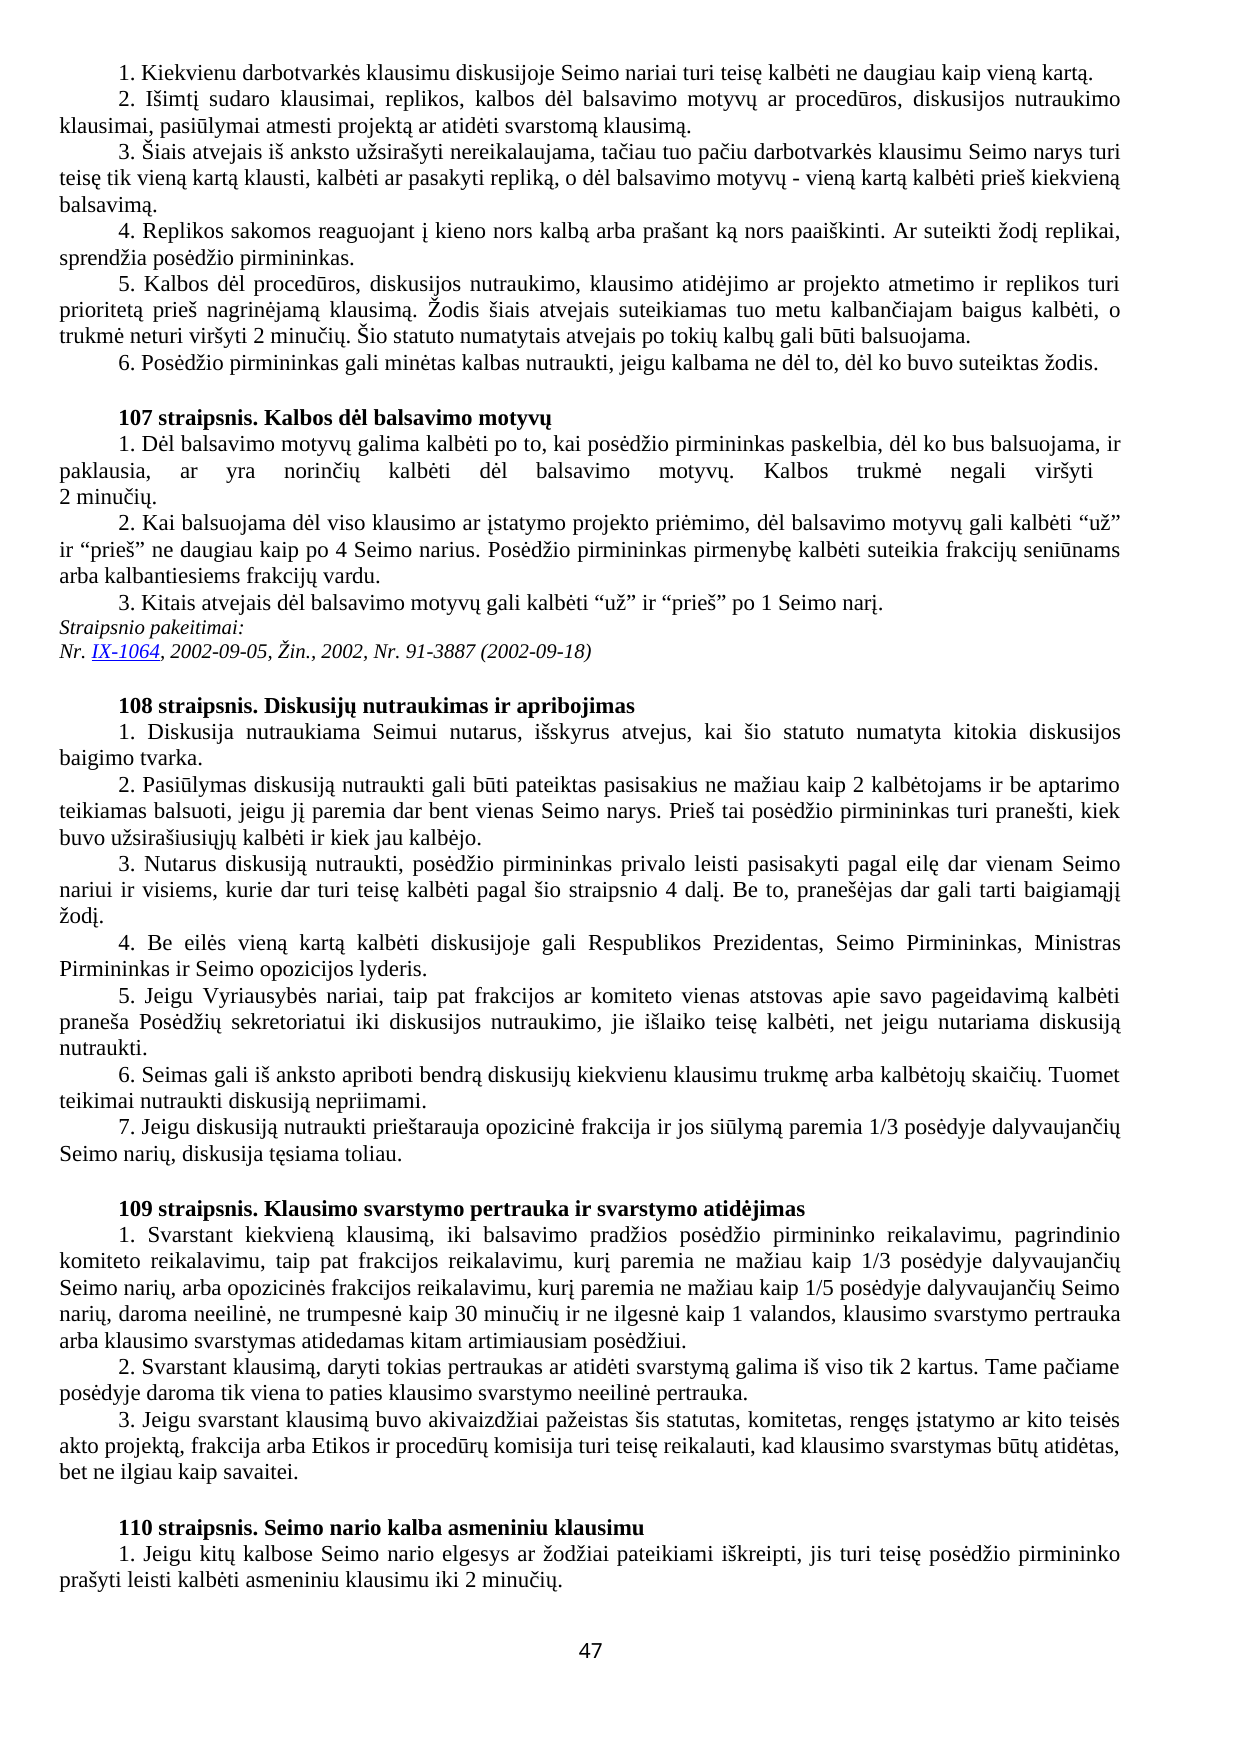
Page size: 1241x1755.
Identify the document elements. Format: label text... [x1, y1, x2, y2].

text Nr. IX-1064, 2002-09-05, Žin., 2002, Nr. 91-3887 (2002-09-18) [59, 639, 1122, 663]
text 110 straipsnis. Seimo nario kalba asmeniniu klausimu [59, 1513, 1122, 1540]
text 1. Diskusija nutraukiama Seimui nutarus, išskyrus atvejus, kai šio statuto numatyta kitokia diskusijos baigimo tvarka. [59, 718, 1122, 771]
text Straipsnio pakeitimai: [59, 615, 1122, 639]
text 4. Be eilės vieną kartą kalbėti diskusijoje gali Respublikos Prezidentas, Seimo Pirmininkas, Ministras Pirmininkas ir Seimo opozicijos lyderis. [59, 929, 1122, 982]
text 1. Jeigu kitų kalbose Seimo nario elgesys ar žodžiai pateikiami iškreipti, jis turi teisę posėdžio pirmininko prašyti leisti kalbėti asmeniniu klausimu iki 2 minučių. [59, 1540, 1122, 1593]
text 3. Jeigu svarstant klausimą buvo akivaizdžiai pažeistas šis statutas, komitetas, rengęs įstatymo ar kito teisės akto projektą, frakcija arba Etikos ir procedūrų komisija turi teisę reikalauti, kad klausimo svarstymas būtų atidėtas, bet ne ilgiau kaip savaitei. [59, 1406, 1122, 1485]
text 1. Dėl balsavimo motyvų galima kalbėti po to, kai posėdžio pirmininkas paskelbia, dėl ko bus balsuojama, ir paklausia, ar yra norinčių kalbėti dėl balsavimo motyvų. Kalbos trukmė negali viršyti 2 minučių. [59, 430, 1122, 509]
text 109 straipsnis. Klausimo svarstymo pertrauka ir svarstymo atidėjimas [59, 1195, 1122, 1221]
text 3. Šiais atvejais iš anksto užsirašyti nereikalaujama, tačiau tuo pačiu darbotvarkės klausimu Seimo narys turi teisę tik vieną kartą klausti, kalbėti ar pasakyti repliką, o dėl balsavimo motyvų - vieną kartą kalbėti prieš kiekvieną balsavimą. [59, 138, 1122, 217]
text 2. Pasiūlymas diskusiją nutraukti gali būti pateiktas pasisakius ne mažiau kaip 2 kalbėtojams ir be aptarimo teikiamas balsuoti, jeigu jį paremia dar bent vienas Seimo narys. Prieš tai posėdžio pirmininkas turi pranešti, kiek buvo užsirašiusiųjų kalbėti ir kiek jau kalbėjo. [59, 771, 1122, 850]
text 4. Replikos sakomos reaguojant į kieno nors kalbą arba prašant ką nors paaiškinti. Ar suteikti žodį replikai, sprendžia posėdžio pirmininkas. [59, 217, 1122, 270]
text 5. Jeigu Vyriausybės nariai, taip pat frakcijos ar komiteto vienas atstovas apie savo pageidavimą kalbėti praneša Posėdžių sekretoriatui iki diskusijos nutraukimo, jie išlaiko teisę kalbėti, net jeigu nutariama diskusiją nutraukti. [59, 982, 1122, 1061]
text 3. Kitais atvejais dėl balsavimo motyvų gali kalbėti “už” ir “prieš” po 1 Seimo narį. [59, 588, 1122, 615]
text 2. Išimtį sudaro klausimai, replikos, kalbos dėl balsavimo motyvų ar procedūros, diskusijos nutraukimo klausimai, pasiūlymai atmesti projektą ar atidėti svarstomą klausimą. [59, 85, 1122, 138]
text 108 straipsnis. Diskusijų nutraukimas ir apribojimas [59, 692, 1122, 718]
text 2. Kai balsuojama dėl viso klausimo ar įstatymo projekto priėmimo, dėl balsavimo motyvų gali kalbėti “už” ir “prieš” ne daugiau kaip po 4 Seimo narius. Posėdžio pirmininkas pirmenybę kalbėti suteikia frakcijų seniūnams arba kalbantiesiems frakcijų vardu. [59, 509, 1122, 588]
text 3. Nutarus diskusiją nutraukti, posėdžio pirmininkas privalo leisti pasisakyti pagal eilę dar vienam Seimo nariui ir visiems, kurie dar turi teisę kalbėti pagal šio straipsnio 4 dalį. Be to, pranešėjas dar gali tarti baigiamąjį žodį. [59, 850, 1122, 929]
text 1. Svarstant kiekvieną klausimą, iki balsavimo pradžios posėdžio pirmininko reikalavimu, pagrindinio komiteto reikalavimu, taip pat frakcijos reikalavimu, kurį paremia ne mažiau kaip 1/3 posėdyje dalyvaujančių Seimo narių, arba opozicinės frakcijos reikalavimu, kurį paremia ne mažiau kaip 1/5 posėdyje dalyvaujančių Seimo narių, daroma neeilinė, ne trumpesnė kaip 30 minučių ir ne ilgesnė kaip 1 valandos, klausimo svarstymo pertrauka arba klausimo svarstymas atidedamas kitam artimiausiam posėdžiui. [59, 1221, 1122, 1353]
text 7. Jeigu diskusiją nutraukti prieštarauja opozicinė frakcija ir jos siūlymą paremia 1/3 posėdyje dalyvaujančių Seimo narių, diskusija tęsiama toliau. [59, 1113, 1122, 1166]
text 107 straipsnis. Kalbos dėl balsavimo motyvų [59, 404, 1122, 430]
text 6. Posėdžio pirmininkas gali minėtas kalbas nutraukti, jeigu kalbama ne dėl to, dėl ko buvo suteiktas žodis. [59, 349, 1122, 375]
text 6. Seimas gali iš anksto apriboti bendrą diskusijų kiekvienu klausimu trukmę arba kalbėtojų skaičių. Tuomet teikimai nutraukti diskusiją nepriimami. [59, 1061, 1122, 1113]
text 2. Svarstant klausimą, daryti tokias pertraukas ar atidėti svarstymą galima iš viso tik 2 kartus. Tame pačiame posėdyje daroma tik viena to paties klausimo svarstymo neeilinė pertrauka. [59, 1353, 1122, 1406]
text 5. Kalbos dėl procedūros, diskusijos nutraukimo, klausimo atidėjimo ar projekto atmetimo ir replikos turi prioritetą prieš nagrinėjamą klausimą. Žodis šiais atvejais suteikiamas tuo metu kalbančiajam baigus kalbėti, o trukmė neturi viršyti 2 minučių. Šio statuto numatytais atvejais po tokių kalbų gali būti balsuojama. [59, 270, 1122, 349]
text 1. Kiekvienu darbotvarkės klausimu diskusijoje Seimo nariai turi teisę kalbėti ne daugiau kaip vieną kartą. [59, 59, 1122, 85]
